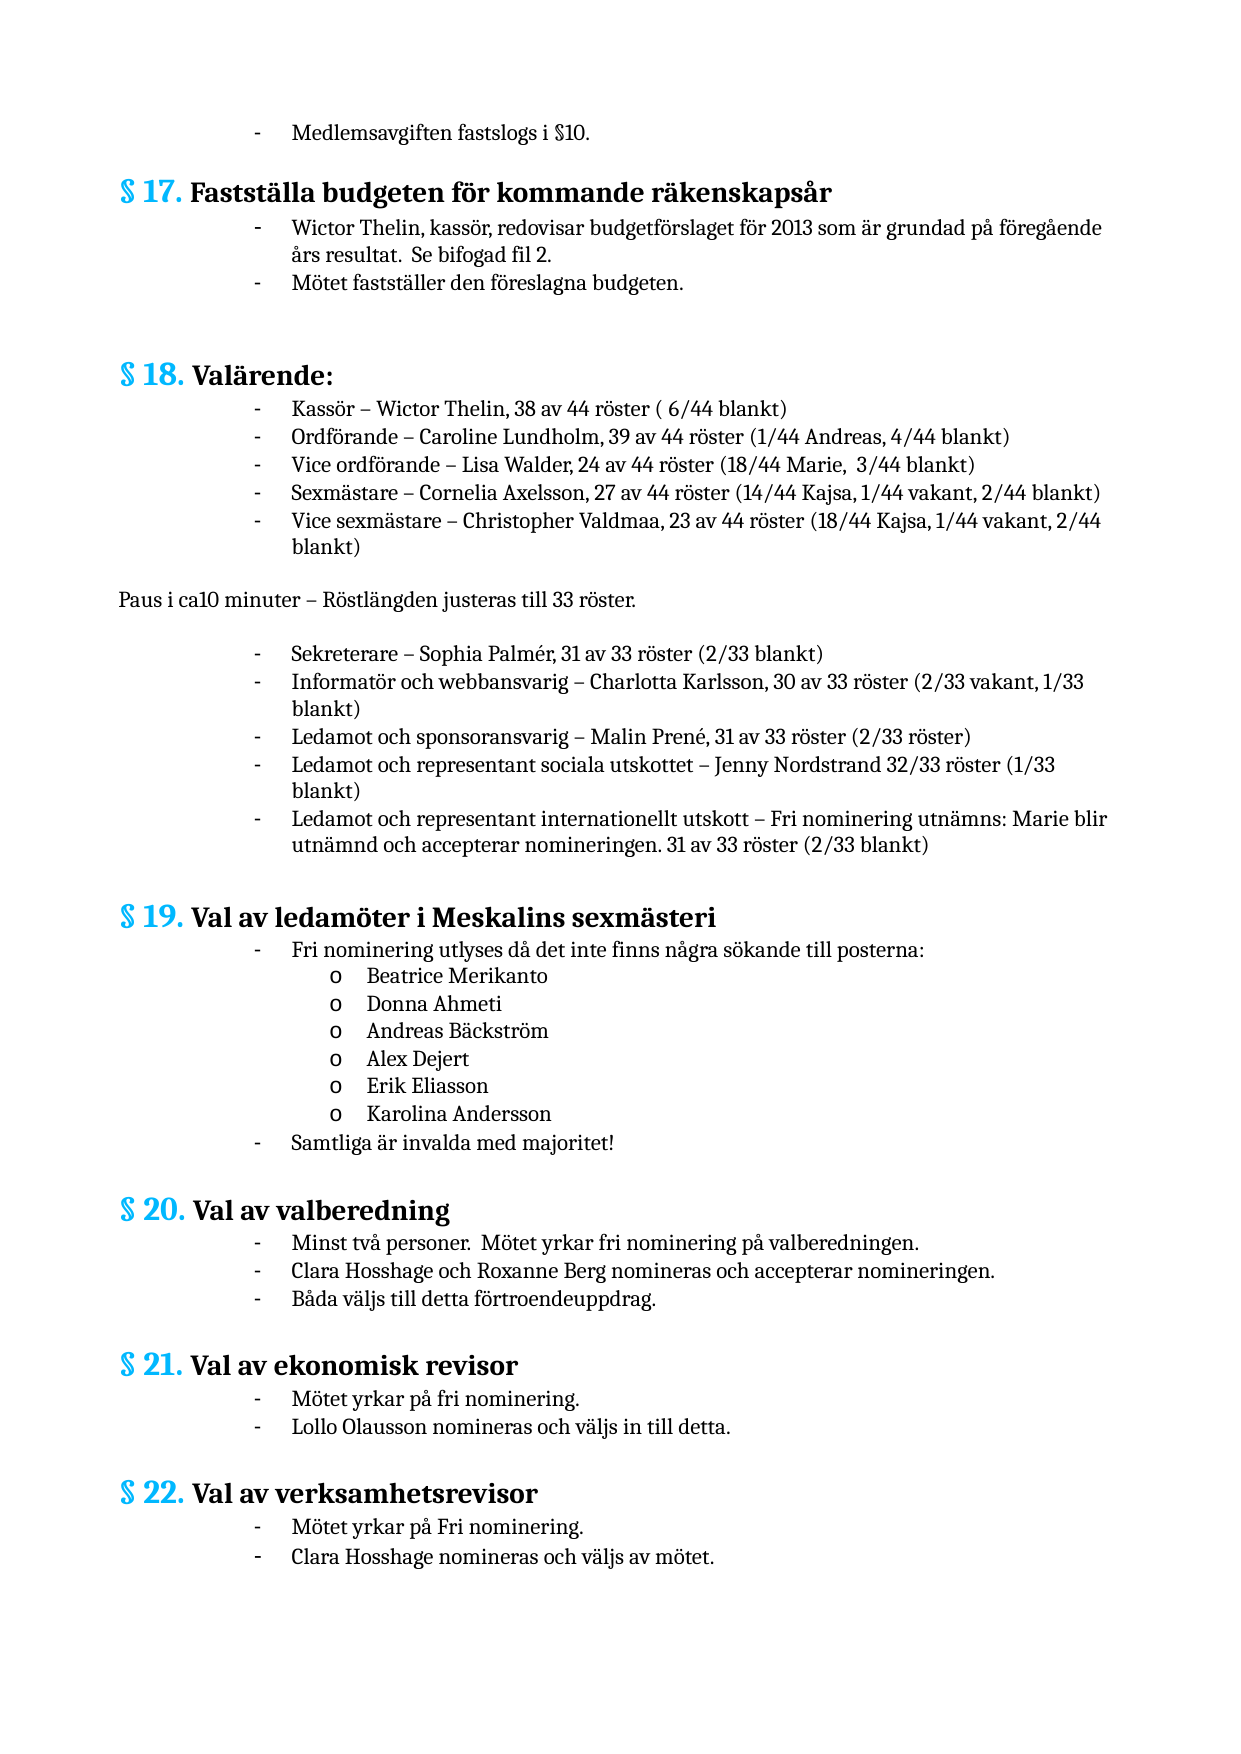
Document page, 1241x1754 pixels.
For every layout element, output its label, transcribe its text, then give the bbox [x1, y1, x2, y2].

list Minst två personer. Mötet yrkar fri nominering på valberedningen. [254, 1228, 1122, 1256]
text § 17. Fastställa budgeten för kommande räkenskapsår [118, 172, 1122, 211]
text § 21. Val av ekonomisk revisor [118, 1346, 1122, 1384]
list Ledamot och representant internationellt utskott – Fri nominering utnämns: Marie blir utnämnd och accepterar nomineringen. 31 av 33 röster (2/33 blankt) [254, 804, 1122, 859]
list Andreas Bäckström [329, 1018, 1122, 1046]
list Paus i ca10 minuter – Röstlängden justeras till 33 röster. [118, 587, 1122, 613]
list Sekreterare – Sophia Palmér, 31 av 33 röster (2/33 blankt) [254, 639, 1122, 667]
list Alex Dejert [329, 1046, 1122, 1073]
list Clara Hosshage och Roxanne Berg nomineras och accepterar nomineringen. [254, 1256, 1122, 1284]
list Lollo Olausson nomineras och väljs in till detta. [254, 1412, 1122, 1440]
list Ordförande – Caroline Lundholm, 39 av 44 röster (1/44 Andreas, 4/44 blankt) [254, 422, 1122, 450]
text § 18. Valärende: [118, 356, 1122, 394]
text § 19. Val av ledamöter i Meskalins sexmästeri [118, 897, 1122, 935]
list Wictor Thelin, kassör, redovisar budgetförslaget för 2013 som är grundad på föregående års resultat. Se bifogad fil 2. [254, 211, 1122, 268]
list Donna Ahmeti [329, 991, 1122, 1018]
list Informatör och webbansvarig – Charlotta Karlsson, 30 av 33 röster (2/33 vakant, 1/33 blankt) [254, 667, 1122, 722]
list Samtliga är invalda med majoritet! [254, 1128, 1122, 1156]
list Erik Eliasson [329, 1073, 1122, 1101]
list Mötet fastställer den föreslagna budgeten. [254, 268, 1122, 296]
list Karolina Andersson [329, 1101, 1122, 1128]
list Kassör – Wictor Thelin, 38 av 44 röster ( 6/44 blankt) [254, 394, 1122, 422]
list Clara Hosshage nomineras och väljs av mötet. [254, 1540, 1122, 1571]
text § 20. Val av valberedning [118, 1190, 1122, 1228]
list Mötet yrkar på Fri nominering. [254, 1512, 1122, 1540]
list Sexmästare – Cornelia Axelsson, 27 av 44 röster (14/44 Kajsa, 1/44 vakant, 2/44 blankt) [254, 478, 1122, 506]
list Vice sexmästare – Christopher Valdmaa, 23 av 44 röster (18/44 Kajsa, 1/44 vakant, 2/44 blankt) [254, 506, 1122, 560]
list Medlemsavgiften fastslogs i §10. [254, 118, 1122, 146]
text § 22. Val av verksamhetsrevisor [118, 1474, 1122, 1512]
list Ledamot och sponsoransvarig – Malin Prené, 31 av 33 röster (2/33 röster) [254, 722, 1122, 750]
list Vice ordförande – Lisa Walder, 24 av 44 röster (18/44 Marie, 3/44 blankt) [254, 450, 1122, 478]
list Båda väljs till detta förtroendeuppdrag. [254, 1284, 1122, 1312]
list Ledamot och representant sociala utskottet – Jenny Nordstrand 32/33 röster (1/33 blankt) [254, 750, 1122, 804]
list Mötet yrkar på fri nominering. [254, 1384, 1122, 1412]
list Fri nominering utlyses då det inte finns några sökande till posterna: [254, 935, 1122, 963]
list Beatrice Merikanto [329, 963, 1122, 991]
